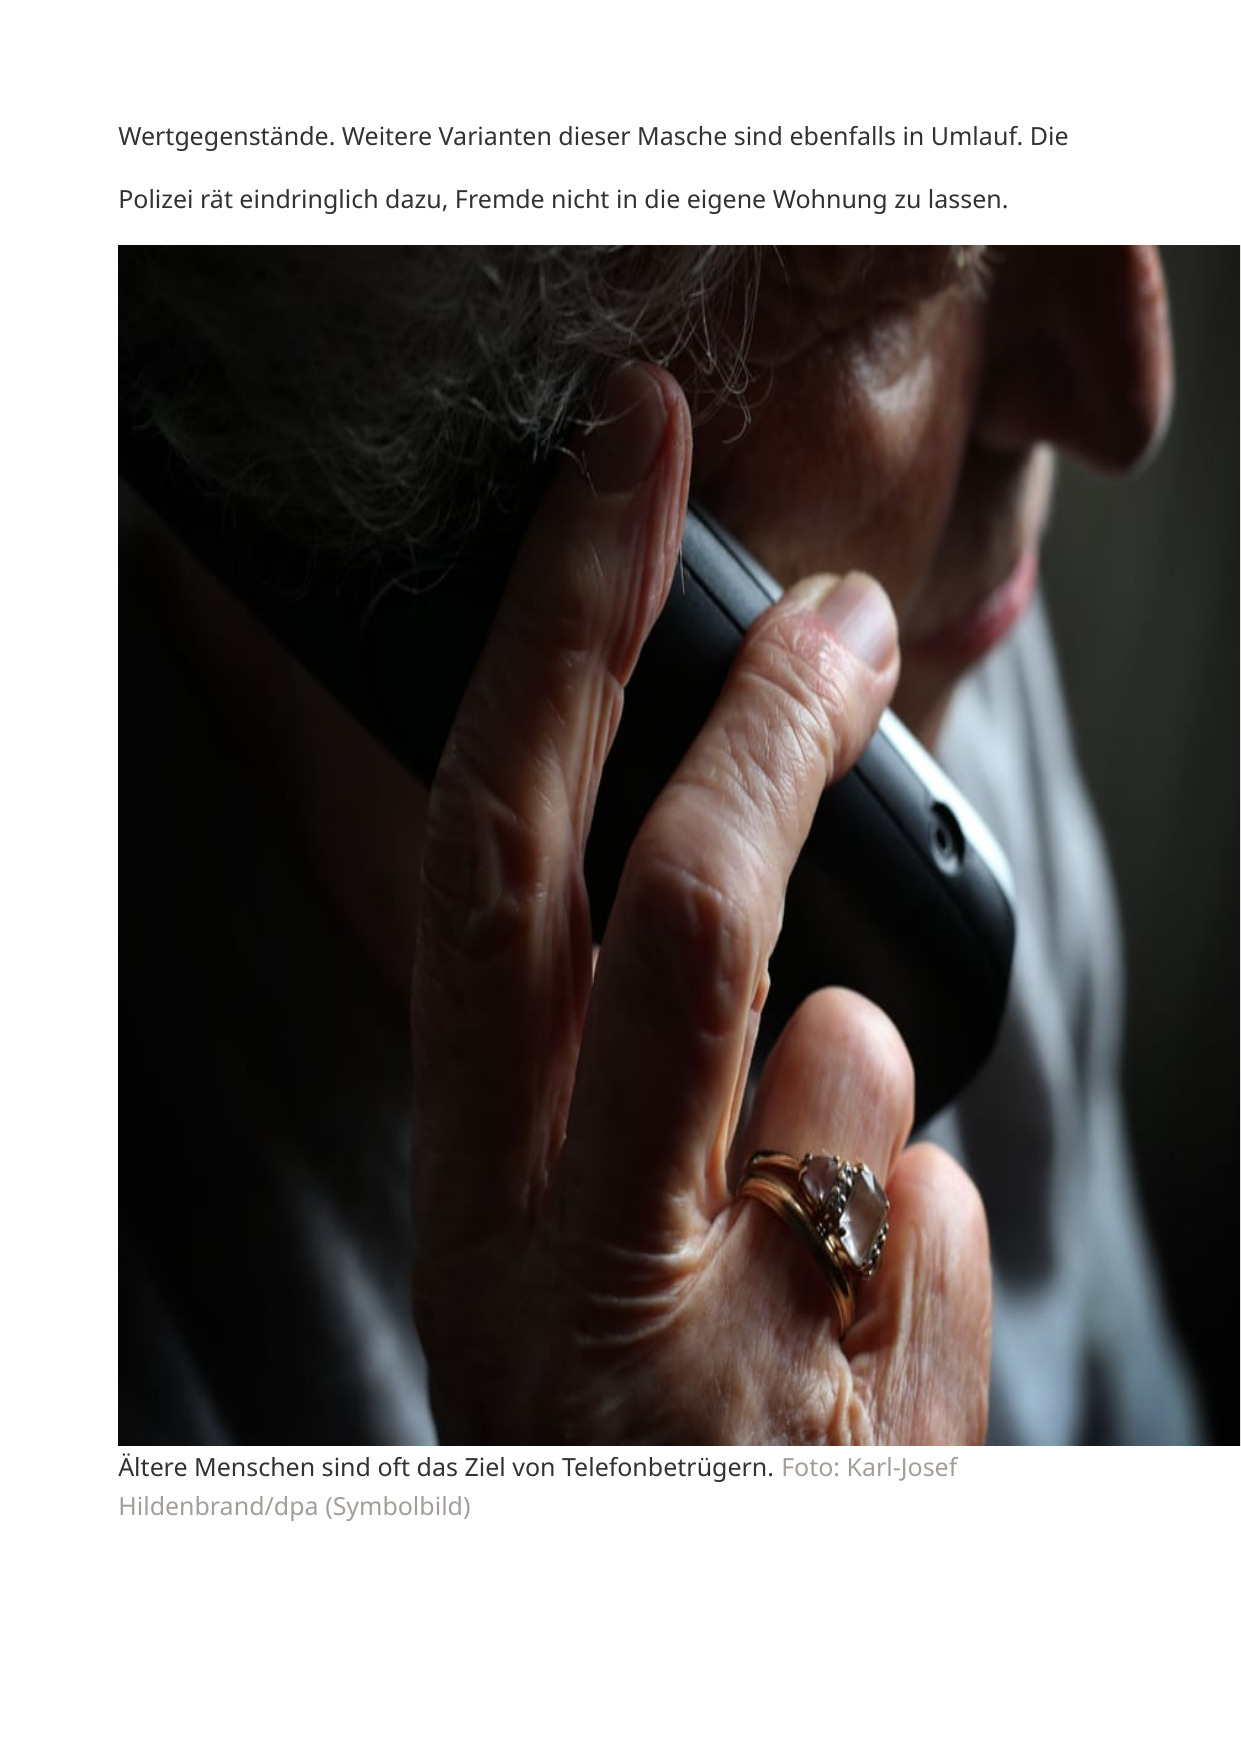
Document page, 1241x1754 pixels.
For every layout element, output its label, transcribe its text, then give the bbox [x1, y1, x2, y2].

picture [118, 245, 1241, 1446]
text Ältere Menschen sind oft das Ziel von Telefonbetrügern. Foto: Karl-Josef Hildenbrand/dpa (Symbolbild) [118, 1450, 1122, 1523]
list Wertgegenstände. Weitere Varianten dieser Masche sind ebenfalls in Umlauf. Die Polizei rät eindringlich dazu, Fremde nicht in die eigene Wohnung zu lassen. [118, 118, 1122, 216]
